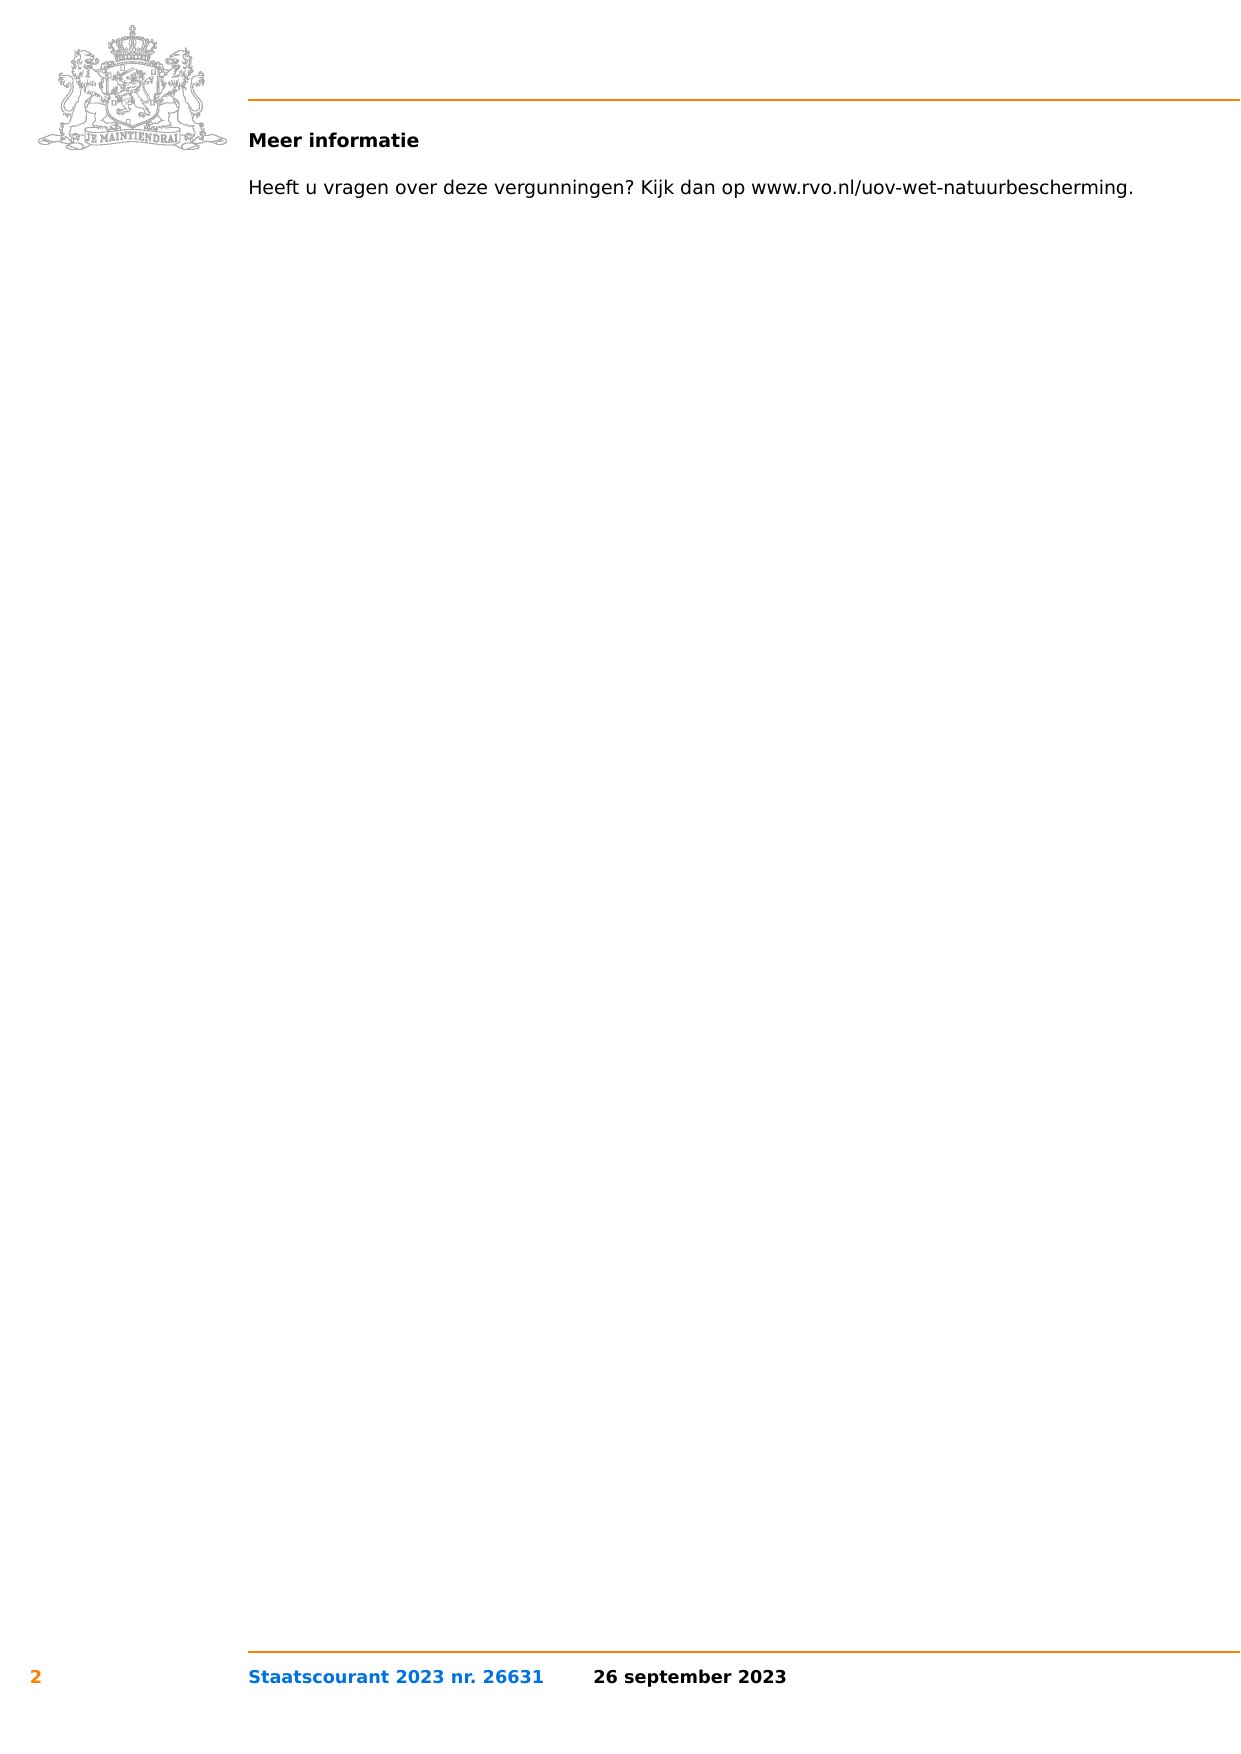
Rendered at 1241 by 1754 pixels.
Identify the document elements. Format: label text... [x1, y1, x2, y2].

picture [38, 25, 227, 150]
text Heeft u vragen over deze vergunningen? Kijk dan op www.rvo.nl/uov-wet-natuurbescherming. [248, 177, 1163, 199]
subtitle Meer informatie [248, 130, 1163, 152]
